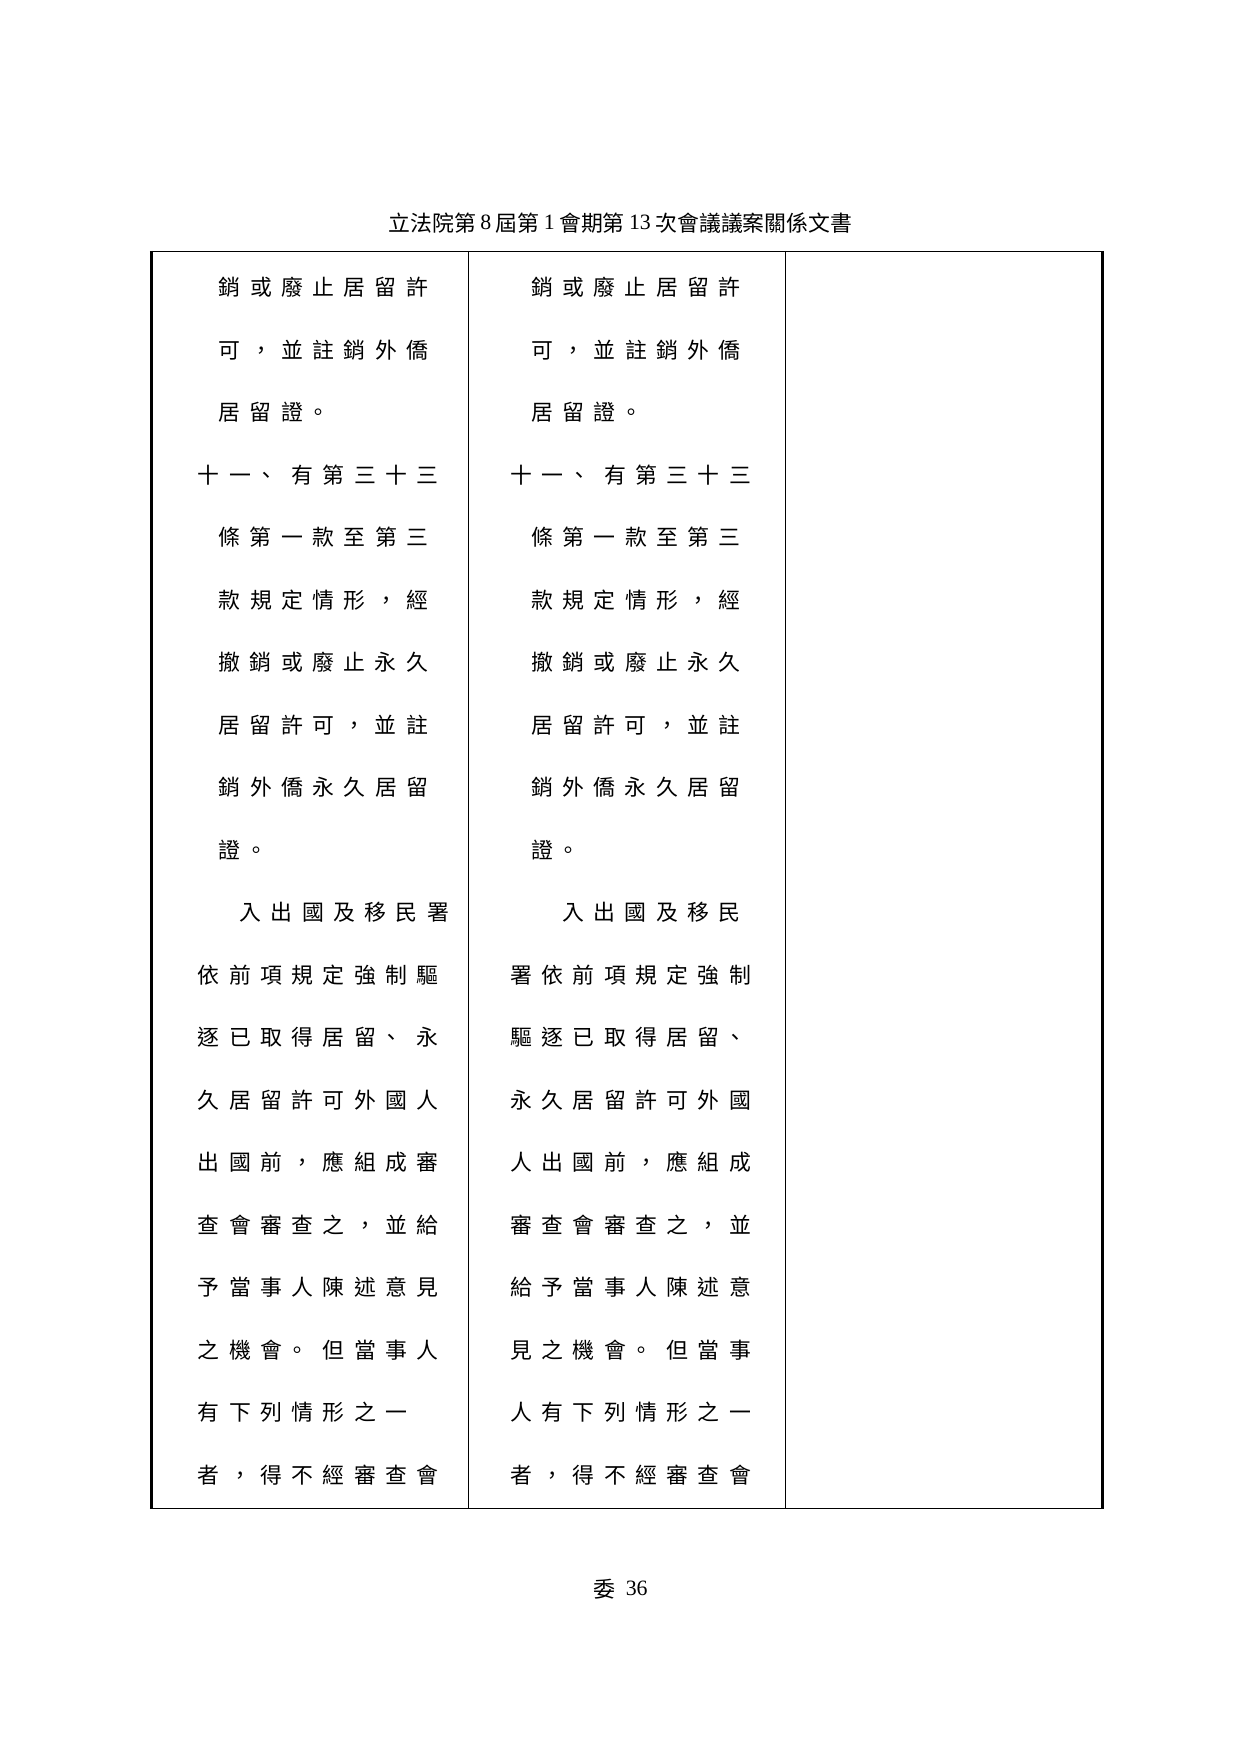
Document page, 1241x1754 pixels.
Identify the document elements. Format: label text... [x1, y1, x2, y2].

table_cell 銷或廢止居留許可，並註銷外僑居留證。 十一、有第三十三條第一款至第三款規定情形，經撤銷或廢止永久居留許可，並註銷外僑永久居留證。 入出國及移民署依前項規定強制驅逐已取得居留、永久居留許可外國人出國前，應組成審查會審查之，並給予當事人陳述意見之機會。但當事人有下列情形之一者，得不經審查會 [469, 252, 785, 1508]
table_cell 銷或廢止居留許可，並註銷外僑居留證。 十一、有第三十三條第一款至第三款規定情形，經撤銷或廢止永久居留許可，並註銷外僑永久居留證。 入出國及移民署依前項規定強制驅逐已取得居留、永久居留許可外國人出國前，應組成審查會審查之，並給予當事人陳述意見之機會。但當事人有下列情形之一者，得不經審查會 [153, 252, 468, 1508]
table_cell [786, 252, 1101, 1508]
